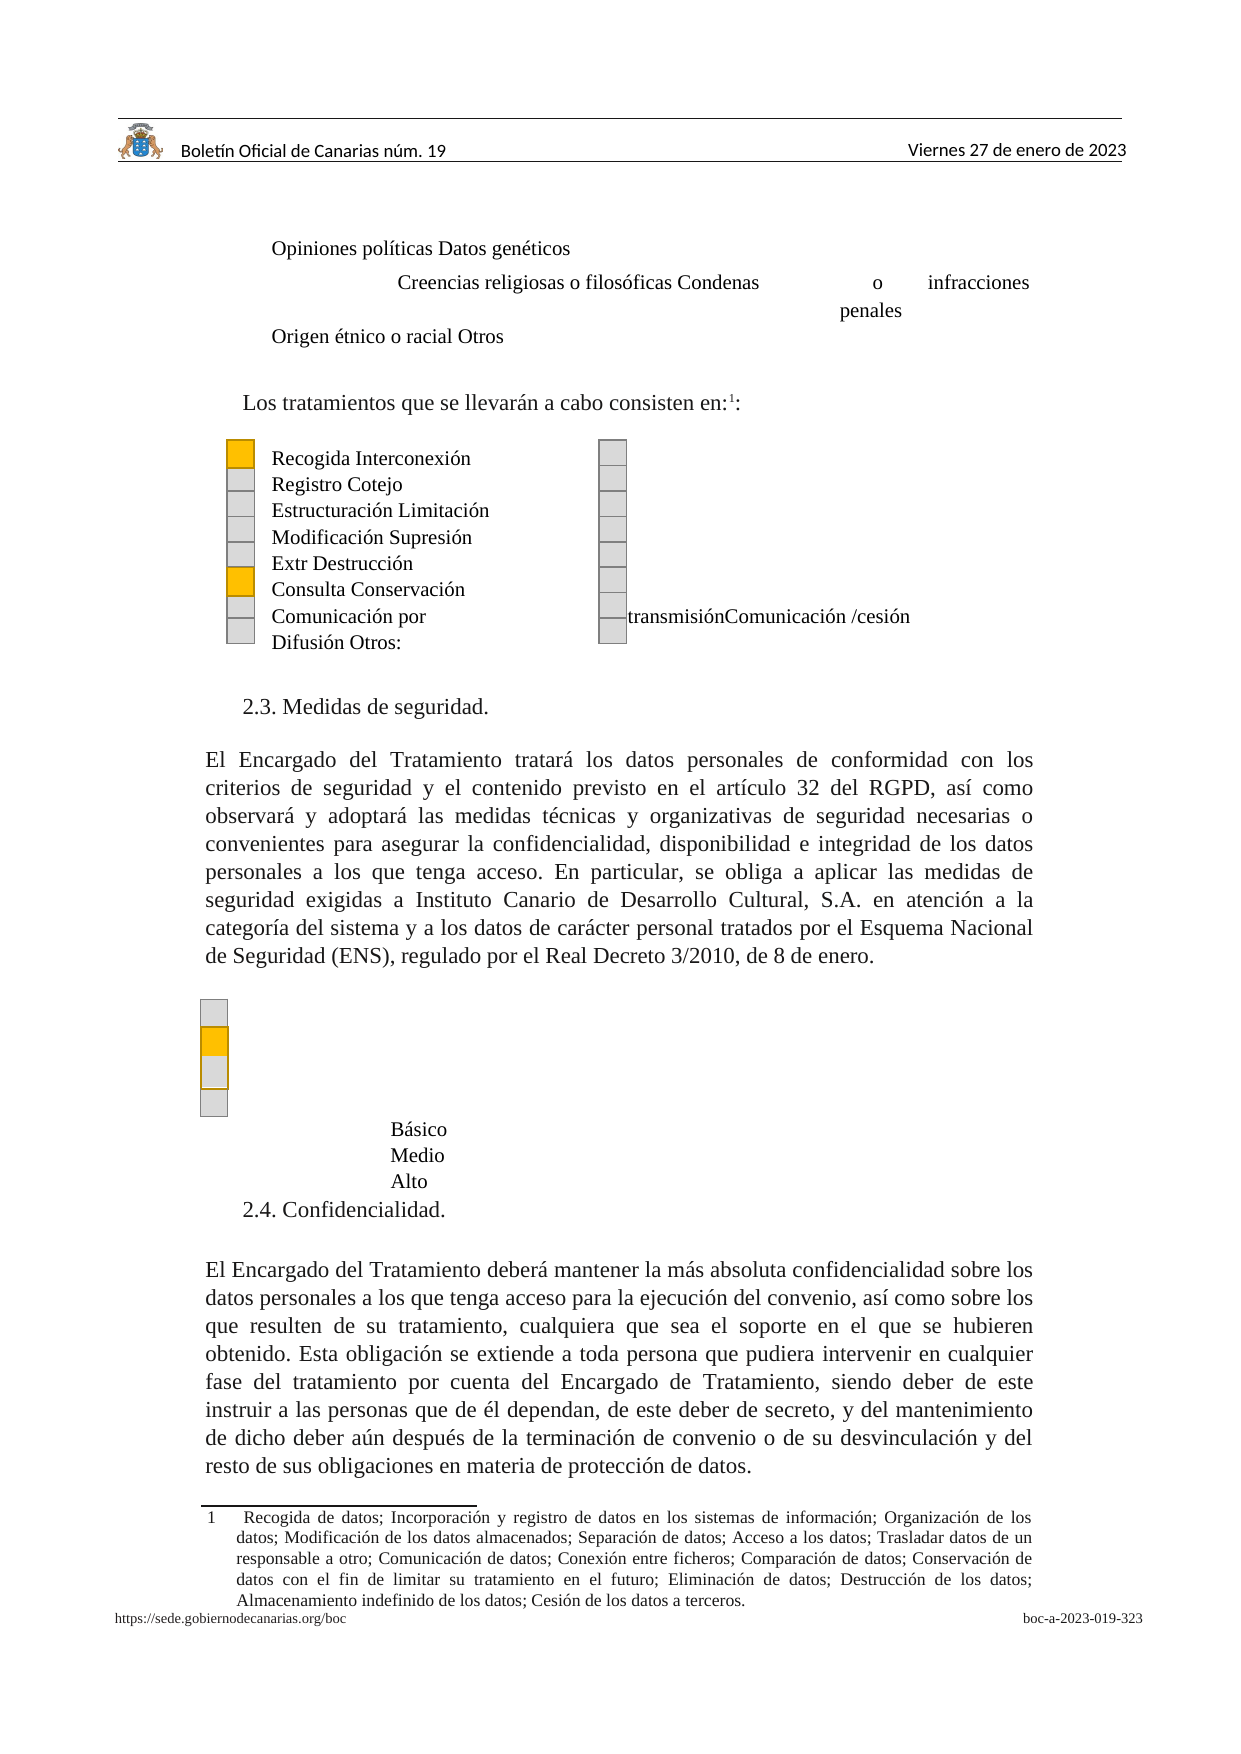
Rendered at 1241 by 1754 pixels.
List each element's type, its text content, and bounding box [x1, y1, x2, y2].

text Comunicación por [271, 604, 598, 628]
text transmisiónComunicación /cesión [627, 604, 1035, 628]
text El Encargado del Tratamiento deberá mantener la más absoluta confidencialidad sobre los datos personales a los que tenga acceso para la ejecución del convenio, así como sobre los que resulten de su tratamiento, cualquiera que sea el soporte en el que se hubieren obtenido. Esta obligación se extiende a toda persona que pudiera intervenir en cualquier fase del tratamiento por cuenta del Encargado de Tratamiento, siendo deber de este instruir a las personas que de él dependan, de este deber de secreto, y del mantenimiento de dicho deber aún después de la terminación de convenio o de su desvinculación y del resto de sus obligaciones en materia de protección de datos. [205, 1256, 1035, 1478]
table_header [202, 1056, 227, 1087]
text Estructuración Limitación [271, 498, 598, 522]
text Los tratamientos que se llevarán a cabo consisten en:: [242, 389, 1035, 415]
table_cell [201, 1090, 227, 1116]
text Recogida Interconexión [271, 446, 598, 469]
text Recogida de datos; Incorporación y registro de datos en los sistemas de información; Organización de los datos; Modificación de los datos almacenados; Separación de datos; Acceso a los datos; Trasladar datos de un responsable a otro; Comunicación de datos; Conexión entre ficheros; Comparación de datos; Conservación de datos con el fin de limitar su tratamiento en el futuro; Eliminación de datos; Destrucción de los datos; Almacenamiento indefinido de los datos; Cesión de los datos a terceros. [207, 1506, 1033, 1610]
text Modificación Supresión [271, 524, 598, 549]
text [627, 524, 1035, 549]
text Registro Cotejo [271, 472, 598, 496]
text [627, 551, 1035, 575]
text Alto [390, 1169, 1035, 1193]
text [627, 498, 1035, 522]
text Opiniones políticas Datos genéticos [271, 236, 1035, 260]
text Medio [390, 1143, 1035, 1167]
text [627, 577, 1035, 601]
text Difusión Otros: [271, 630, 1035, 654]
text Básico [390, 1117, 1035, 1141]
text El Encargado del Tratamiento tratará los datos personales de conformidad con los criterios de seguridad y el contenido previsto en el artículo 32 del RGPD, así como observará y adoptará las medidas técnicas y organizativas de seguridad necesarias o convenientes para asegurar la confidencialidad, disponibilidad e integridad de los datos personales a los que tenga acceso. En particular, se obliga a aplicar las medidas de seguridad exigidas a Instituto Canario de Desarrollo Cultural, S.A. en atención a la categoría del sistema y a los datos de carácter personal tratados por el Esquema Nacional de Seguridad (ENS), regulado por el Real Decreto 3/2010, de 8 de enero. [205, 746, 1035, 968]
text [627, 472, 1035, 496]
text Origen étnico o racial Otros [271, 324, 1035, 348]
text Consulta Conservación [271, 577, 598, 601]
text [627, 446, 1035, 469]
table_header [201, 1000, 227, 1026]
text Extr Destrucción [271, 551, 598, 575]
text 2.3. Medidas de seguridad. [242, 693, 1035, 719]
text Creencias religiosas o filosóficas Condenas o infracciones [201, 267, 1035, 295]
text 2.4. Confidencialidad. [242, 1196, 1035, 1222]
table_cell [202, 1028, 227, 1056]
text penales [707, 298, 1035, 322]
